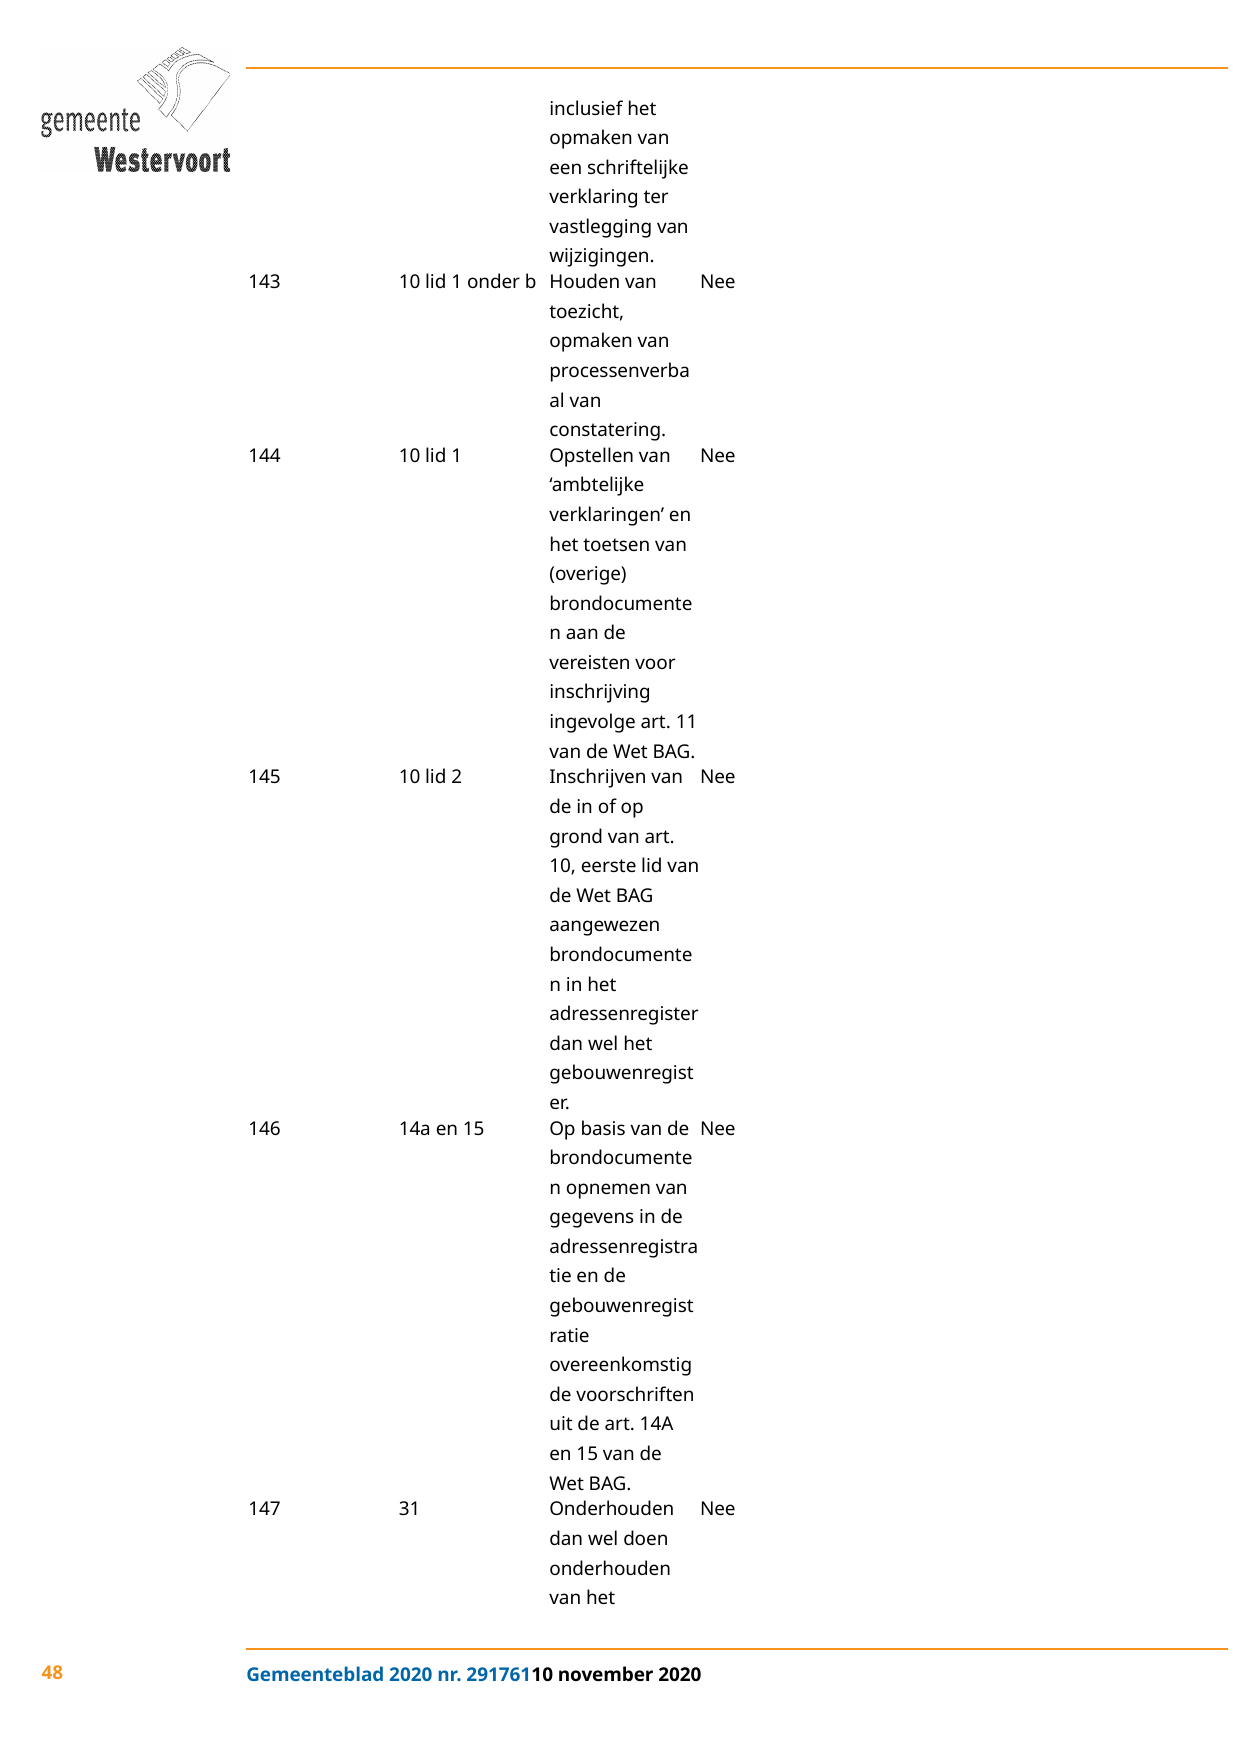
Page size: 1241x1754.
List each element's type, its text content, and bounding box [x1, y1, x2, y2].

table_cell Op basis van de brondocumenten opnemen van gegevens in de adressenregistratie en de gebouwenregistratie overeenkomstig de voorschriften uit de art. 14A en 15 van de Wet BAG. [549, 1115, 700, 1496]
table_cell Nee [700, 764, 850, 1115]
table_cell 146 [248, 1115, 398, 1496]
table_cell [1001, 764, 1152, 1115]
table_cell [850, 442, 1001, 764]
table_cell [850, 95, 1001, 268]
table_cell [700, 95, 850, 268]
table_cell 14a en 15 [399, 1115, 549, 1496]
table_cell [1001, 95, 1152, 268]
table_cell Nee [700, 442, 850, 764]
table_cell Nee [700, 1115, 850, 1496]
table_cell 143 [248, 269, 398, 442]
table_cell [399, 95, 549, 268]
table_cell [850, 1115, 1001, 1496]
table_cell [850, 269, 1001, 442]
table_cell 10 lid 2 [399, 764, 549, 1115]
table_cell [1001, 442, 1152, 764]
table_cell 10 lid 1 [399, 442, 549, 764]
table_cell [1001, 269, 1152, 442]
table_cell 145 [248, 764, 398, 1115]
table_cell [1001, 1496, 1152, 1610]
table_cell [1001, 1115, 1152, 1496]
table_cell Nee [700, 1496, 850, 1610]
table_cell [850, 1496, 1001, 1610]
table_cell Inschrijven van de in of op grond van art. 10, eerste lid van de Wet BAG aangewezen brondocumenten in het adressenregister dan wel het gebouwenregister. [549, 764, 700, 1115]
table_cell [850, 764, 1001, 1115]
table_cell inclusief het opmaken van een schriftelijke verklaring ter vastlegging van wijzigingen. [549, 95, 700, 268]
table_cell 10 lid 1 onder b [399, 269, 549, 442]
table_cell 147 [248, 1496, 398, 1610]
table_cell Houden van toezicht, opmaken van processenverbaal van constatering. [549, 269, 700, 442]
table_cell Onderhouden dan wel doen onderhouden van het [549, 1496, 700, 1610]
table_cell 144 [248, 442, 398, 764]
table_cell 31 [399, 1496, 549, 1610]
table_cell [248, 95, 398, 268]
table_cell Opstellen van ‘ambtelijke verklaringen’ en het toetsen van (overige) brondocumenten aan de vereisten voor inschrijving ingevolge art. 11 van de Wet BAG. [549, 442, 700, 764]
table_cell Nee [700, 269, 850, 442]
picture [41, 47, 231, 172]
